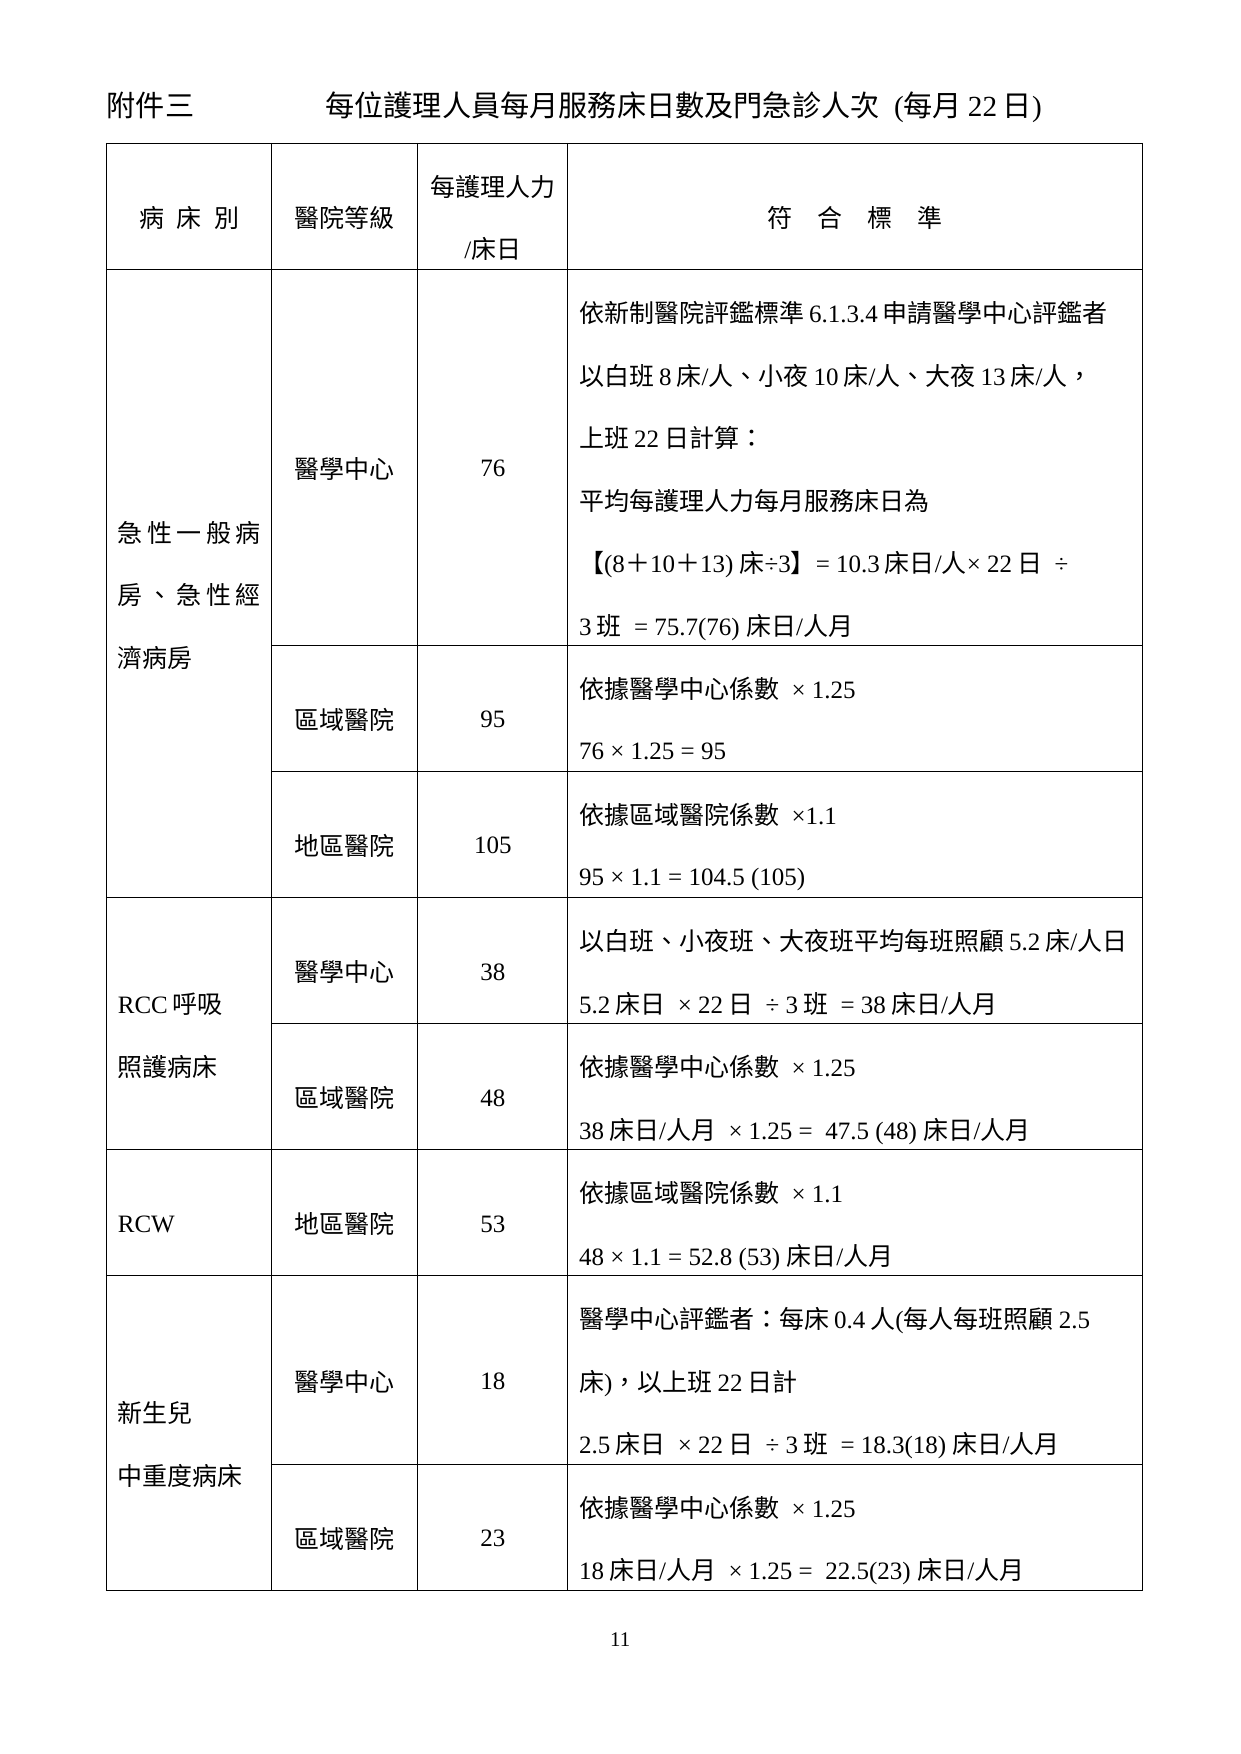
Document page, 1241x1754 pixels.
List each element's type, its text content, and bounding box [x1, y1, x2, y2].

table_cell 以白班、小夜班、大夜班平均每班照顧5.2床/人日 5.2床日 × 22日 ÷ 3班 = 38床日/人月 [568, 898, 1142, 1023]
table_header 符 合 標 準 [568, 144, 1142, 269]
table_cell 區域醫院 [272, 1024, 417, 1149]
table_cell RCC呼吸 照護病床 [107, 898, 271, 1149]
table_cell RCW [107, 1150, 271, 1275]
table_cell 區域醫院 [272, 1465, 417, 1590]
table_cell 23 [418, 1465, 567, 1590]
table_cell 38 [418, 898, 567, 1023]
table_cell 18 [418, 1276, 567, 1464]
text 附件三 每位護理人員每月服務床日數及門急診人次 (每月22日) [106, 62, 1134, 124]
table_cell 急性一般病房、急性經濟病房 [107, 270, 271, 897]
table_cell 105 [418, 772, 567, 897]
table_cell 依據區域醫院係數 ×1.1 95 × 1.1 = 104.5 (105) [568, 772, 1142, 897]
table_cell 依據區域醫院係數 × 1.1 48 × 1.1 = 52.8 (53) 床日/人月 [568, 1150, 1142, 1275]
table_cell 76 [418, 270, 567, 645]
table_cell 醫學中心 [272, 270, 417, 645]
table_cell 48 [418, 1024, 567, 1149]
table_cell 依新制醫院評鑑標準6.1.3.4申請醫學中心評鑑者 以白班8床/人、小夜10床/人、大夜13床/人， 上班22日計算： 平均每護理人力每月服務床日為 【(8＋10＋13) 床÷3】= 10.3床日/人× 22日 ÷ 3班 = 75.7(76) 床日/人月 [568, 270, 1142, 645]
table_header 病 床 別 [107, 144, 271, 269]
table_cell 95 [418, 646, 567, 771]
table_cell 醫學中心 [272, 898, 417, 1023]
table_header 醫院等級 [272, 144, 417, 269]
table_header 每護理人力/床日 [418, 144, 567, 269]
table_cell 醫學中心評鑑者：每床0.4人(每人每班照顧2.5床)，以上班22日計 2.5床日 × 22日 ÷ 3班 = 18.3(18) 床日/人月 [568, 1276, 1142, 1464]
table_cell 區域醫院 [272, 646, 417, 771]
table_cell 地區醫院 [272, 1150, 417, 1275]
table_cell 依據醫學中心係數 × 1.25 18床日/人月 × 1.25 = 22.5(23) 床日/人月 [568, 1465, 1142, 1590]
table_cell 醫學中心 [272, 1276, 417, 1464]
table_cell 新生兒 中重度病床 [107, 1276, 271, 1590]
table_cell 依據醫學中心係數 × 1.25 38床日/人月 × 1.25 = 47.5 (48) 床日/人月 [568, 1024, 1142, 1149]
table_cell 地區醫院 [272, 772, 417, 897]
table_cell 53 [418, 1150, 567, 1275]
table_cell 依據醫學中心係數 × 1.25 76 × 1.25 = 95 [568, 646, 1142, 771]
